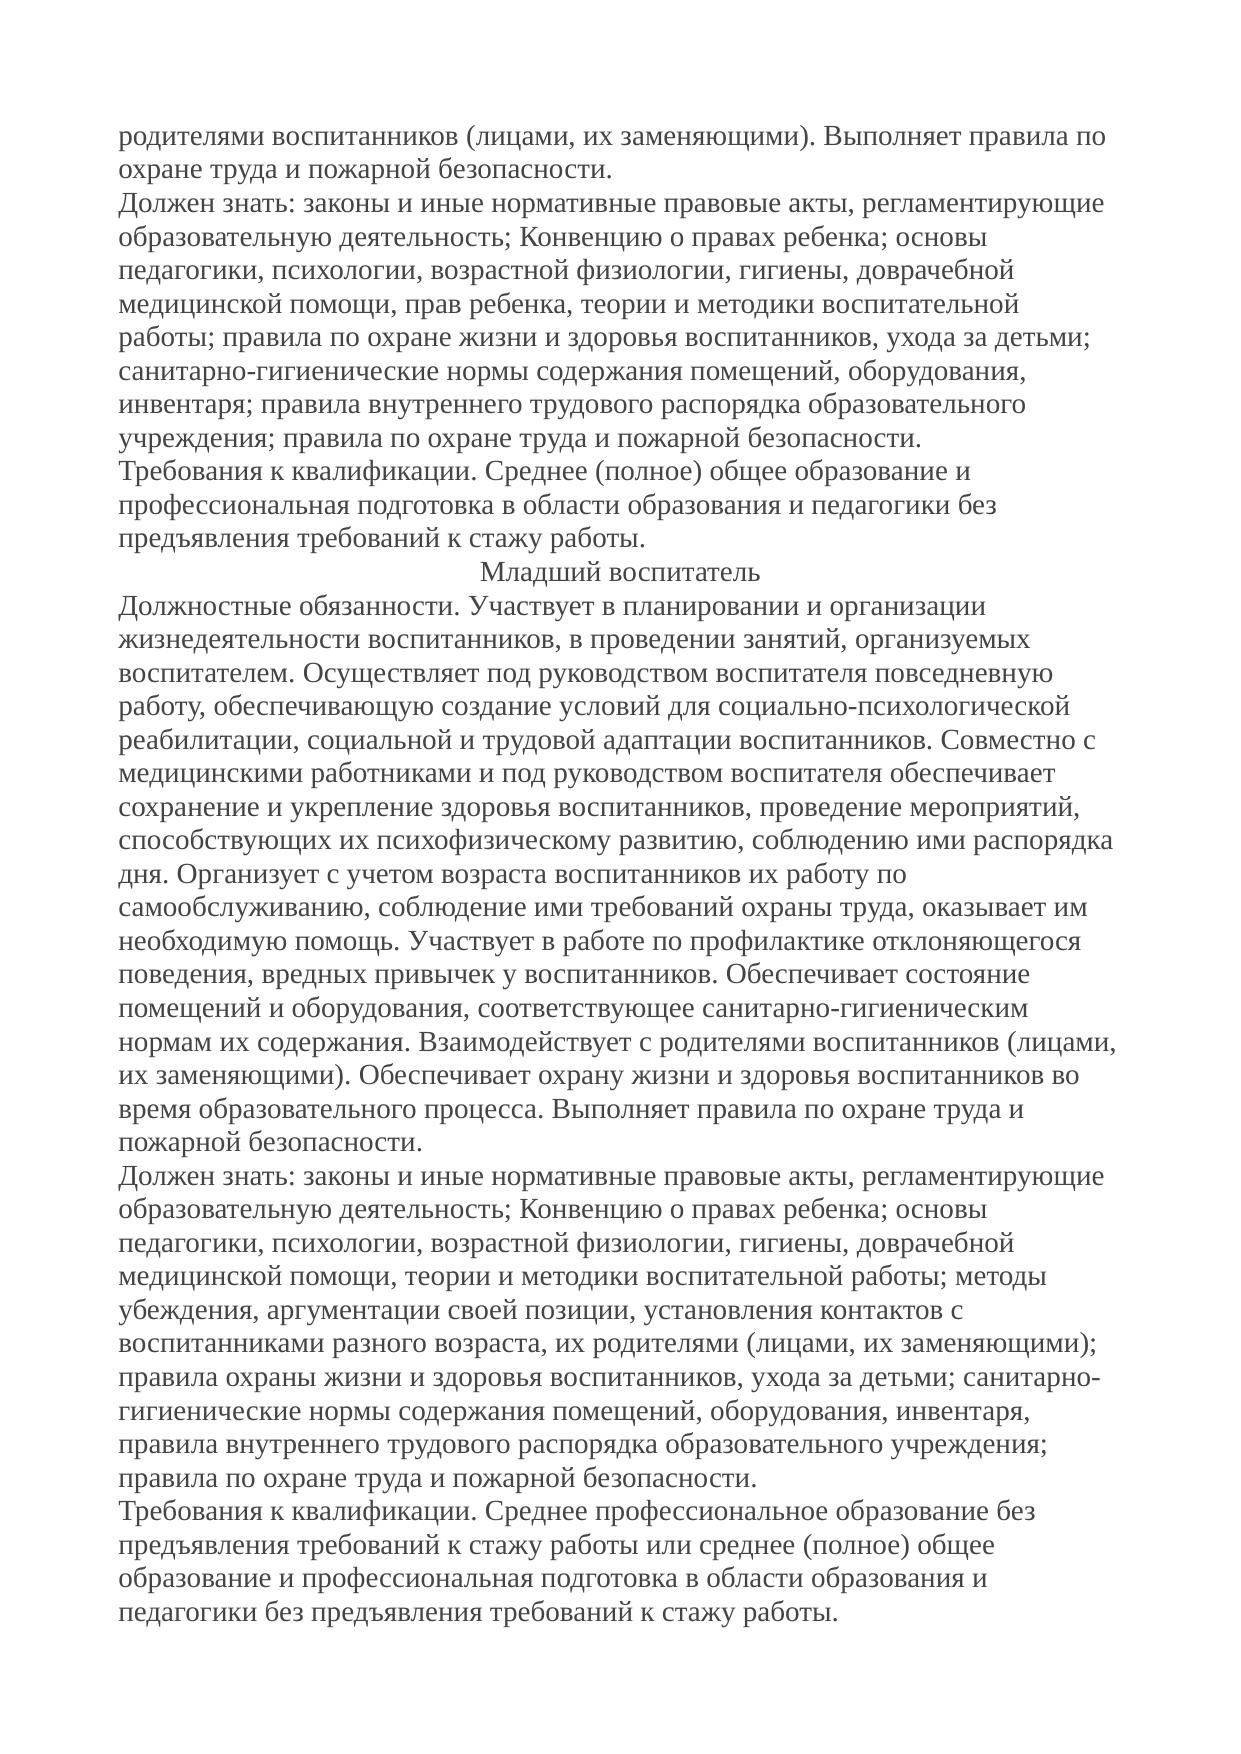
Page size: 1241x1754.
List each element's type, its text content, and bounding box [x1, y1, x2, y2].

text родителями воспитанников (лицами, их заменяющими). Выполняет правила по охране труда и пожарной безопасности. [118, 118, 1122, 185]
text Должен знать: законы и иные нормативные правовые акты, регламентирующие образовательную деятельность; Конвенцию о правах ребенка; основы педагогики, психологии, возрастной физиологии, гигиены, доврачебной медицинской помощи, теории и методики воспитательной работы; методы убеждения, аргументации своей позиции, установления контактов с воспитанниками разного возраста, их родителями (лицами, их заменяющими); правила охраны жизни и здоровья воспитанников, ухода за детьми; санитарно-гигиенические нормы содержания помещений, оборудования, инвентаря, правила внутреннего трудового распорядка образовательного учреждения; правила по охране труда и пожарной безопасности. [118, 1158, 1122, 1493]
text Требования к квалификации. Среднее профессиональное образование без предъявления требований к стажу работы или среднее (полное) общее образование и профессиональная подготовка в области образования и педагогики без предъявления требований к стажу работы. [118, 1493, 1122, 1627]
text Младший воспитатель [118, 554, 1122, 588]
text Должностные обязанности. Участвует в планировании и организации жизнедеятельности воспитанников, в проведении занятий, организуемых воспитателем. Осуществляет под руководством воспитателя повседневную работу, обеспечивающую создание условий для социально-психологической реабилитации, социальной и трудовой адаптации воспитанников. Совместно с медицинскими работниками и под руководством воспитателя обеспечивает сохранение и укрепление здоровья воспитанников, проведение мероприятий, способствующих их психофизическому развитию, соблюдению ими распорядка дня. Организует с учетом возраста воспитанников их работу по самообслуживанию, соблюдение ими требований охраны труда, оказывает им необходимую помощь. Участвует в работе по профилактике отклоняющегося поведения, вредных привычек у воспитанников. Обеспечивает состояние помещений и оборудования, соответствующее санитарно-гигиеническим нормам их содержания. Взаимодействует с родителями воспитанников (лицами, их заменяющими). Обеспечивает охрану жизни и здоровья воспитанников во время образовательного процесса. Выполняет правила по охране труда и пожарной безопасности. [118, 588, 1122, 1158]
text Должен знать: законы и иные нормативные правовые акты, регламентирующие образовательную деятельность; Конвенцию о правах ребенка; основы педагогики, психологии, возрастной физиологии, гигиены, доврачебной медицинской помощи, прав ребенка, теории и методики воспитательной работы; правила по охране жизни и здоровья воспитанников, ухода за детьми; санитарно-гигиенические нормы содержания помещений, оборудования, инвентаря; правила внутреннего трудового распорядка образовательного учреждения; правила по охране труда и пожарной безопасности. [118, 185, 1122, 453]
text Требования к квалификации. Среднее (полное) общее образование и профессиональная подготовка в области образования и педагогики без предъявления требований к стажу работы. [118, 453, 1122, 554]
